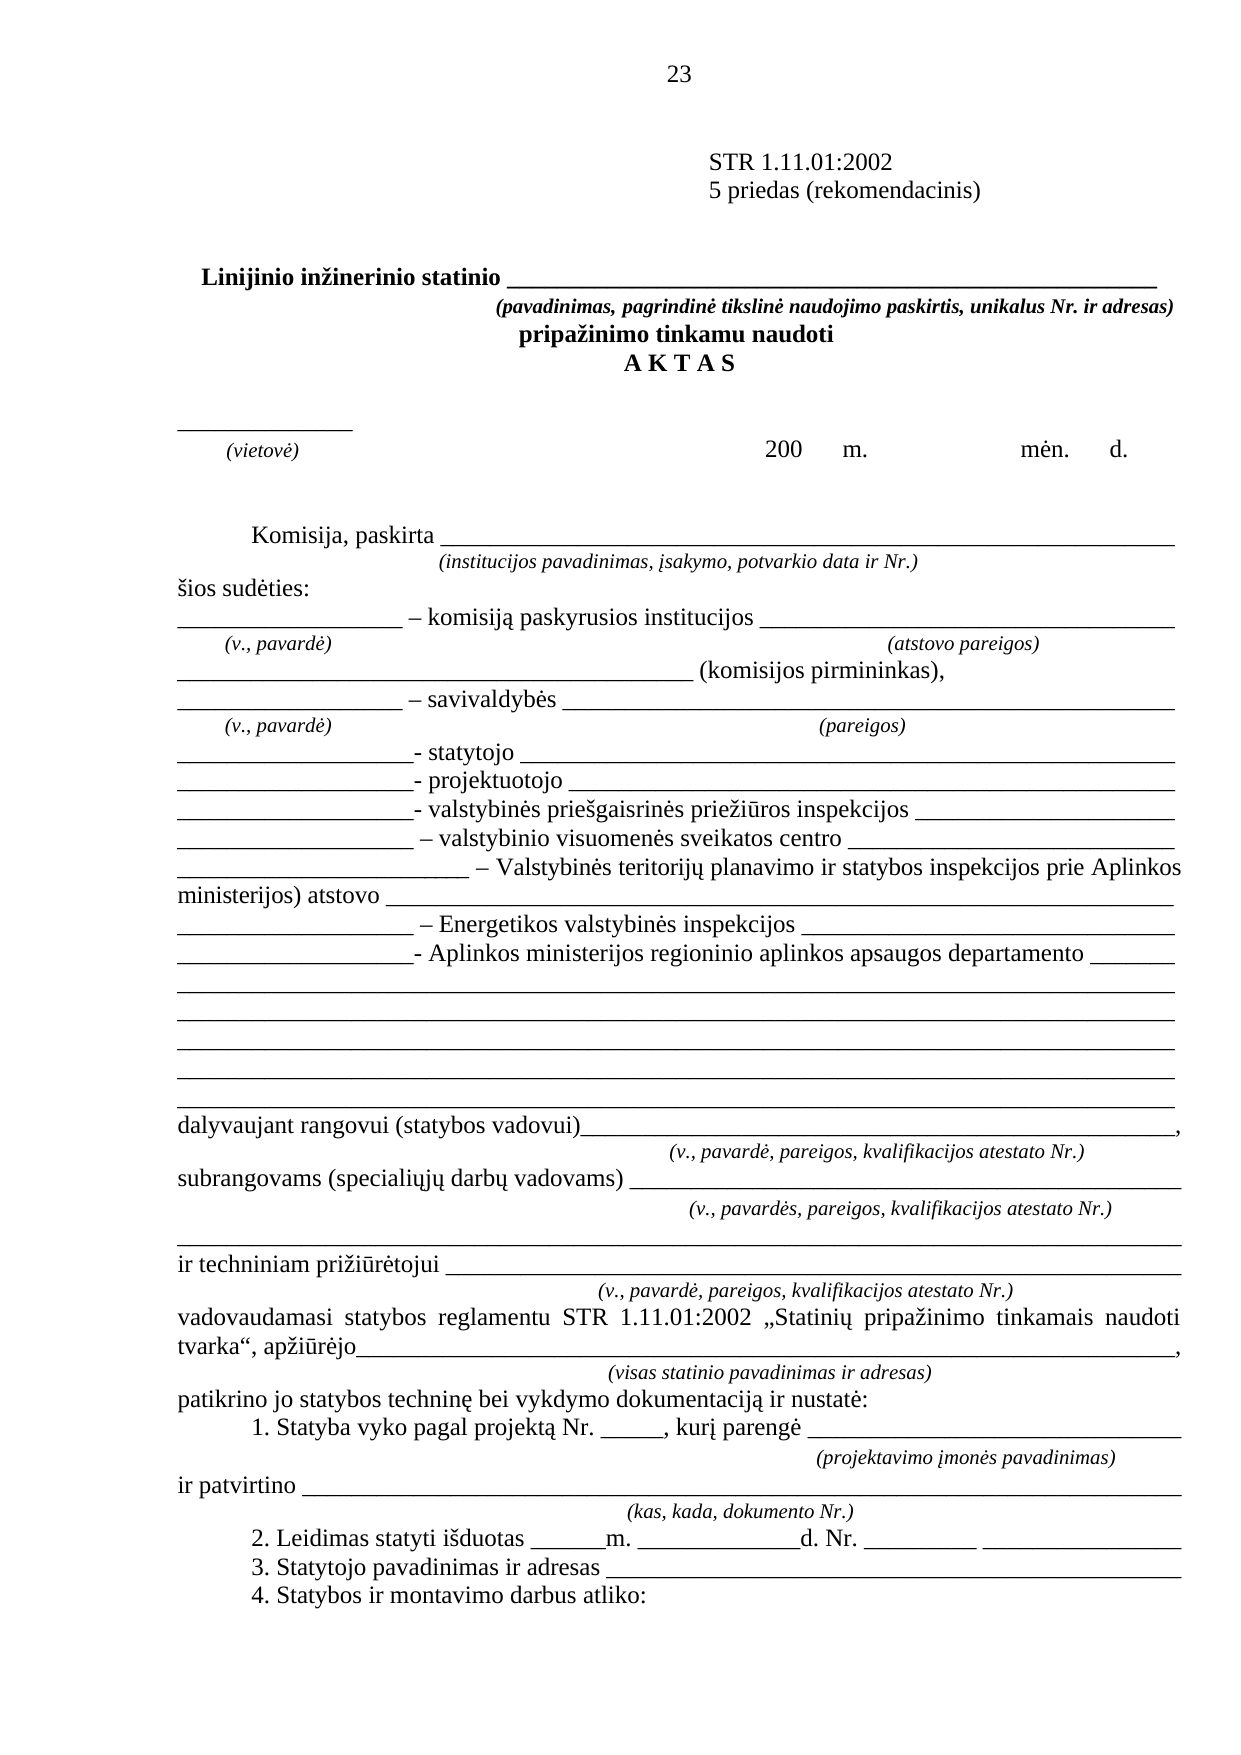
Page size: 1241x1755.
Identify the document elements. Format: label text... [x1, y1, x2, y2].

text – Energetikos valstybinės inspekcijos [177, 909, 1181, 938]
text Linijinio inžinerinio statinio ____________________________________________________ [177, 262, 1181, 291]
text 4. Statybos ir montavimo darbus atliko: [177, 1580, 1181, 1609]
text (v., pavardė) (atstovo pareigos) [177, 631, 1181, 655]
text __________________ – savivaldybės [177, 684, 1181, 712]
text – Valstybinės teritorijų planavimo ir statybos inspekcijos prie Aplinkos ministerijos) atstovo _______________________________________________________________ [177, 852, 1181, 909]
text ir patvirtino [177, 1470, 1181, 1499]
text (visas statinio pavadinimas ir adresas) [177, 1360, 1181, 1384]
text (v., pavardės, pareigos, kvalifikacijos atestato Nr.) [177, 1192, 1181, 1221]
text 5 priedas (rekomendacinis) [177, 176, 1181, 204]
text - projektuotojo [177, 765, 1181, 794]
text šios sudėties: [177, 573, 1181, 602]
text (v., pavardė, pareigos, kvalifikacijos atestato Nr.) [177, 1139, 1181, 1163]
text - Aplinkos ministerijos regioninio aplinkos apsaugos departamento [177, 938, 1181, 967]
text dalyvaujant rangovui (statybos vadovui) , [177, 1110, 1181, 1139]
text vadovaudamasi statybos reglamentu STR 1.11.01:2002 „Statinių pripažinimo tinkamais naudoti tvarka“, apžiūrėjo , [177, 1302, 1181, 1360]
text (v., pavardė) (pareigos) [177, 712, 1181, 737]
text subrangovams (specialiųjų darbų vadovams) [177, 1163, 1181, 1192]
text (institucijos pavadinimas, įsakymo, potvarkio data ir Nr.) [177, 549, 1181, 573]
text A K T A S [177, 348, 1181, 377]
text - valstybinės priešgaisrinės priežiūros inspekcijos [177, 794, 1181, 823]
text ir techniniam prižiūrėtojui [177, 1249, 1181, 1278]
text 2. Leidimas statyti išduotas ______m. _____________d. Nr. _________ [177, 1523, 1181, 1552]
text (vietovė) 200 m. mėn. d. [177, 434, 1181, 463]
text Komisija, paskirta [177, 521, 1181, 549]
text 1. Statyba vyko pagal projektą Nr. _____, kurį parengė [177, 1412, 1181, 1441]
text - statytojo [177, 737, 1181, 765]
text 3. Statytojo pavadinimas ir adresas [177, 1552, 1181, 1580]
text __________________ – komisiją paskyrusios institucijos [177, 602, 1181, 631]
text – valstybinio visuomenės sveikatos centro [177, 823, 1181, 852]
text STR 1.11.01:2002 [177, 147, 1181, 176]
text patikrino jo statybos techninę bei vykdymo dokumentaciją ir nustatė: [177, 1384, 1181, 1412]
text (kas, kada, dokumento Nr.) [177, 1499, 1181, 1523]
text ______________ [177, 406, 1181, 434]
text pripažinimo tinkamu naudoti [177, 319, 1181, 348]
text (projektavimo įmonės pavadinimas) [177, 1441, 1181, 1470]
text (komisijos pirmininkas), [177, 655, 1181, 684]
text (v., pavardė, pareigos, kvalifikacijos atestato Nr.) [177, 1278, 1181, 1302]
text (pavadinimas, pagrindinė tikslinė naudojimo paskirtis, unikalus Nr. ir adresas) [177, 291, 1181, 319]
